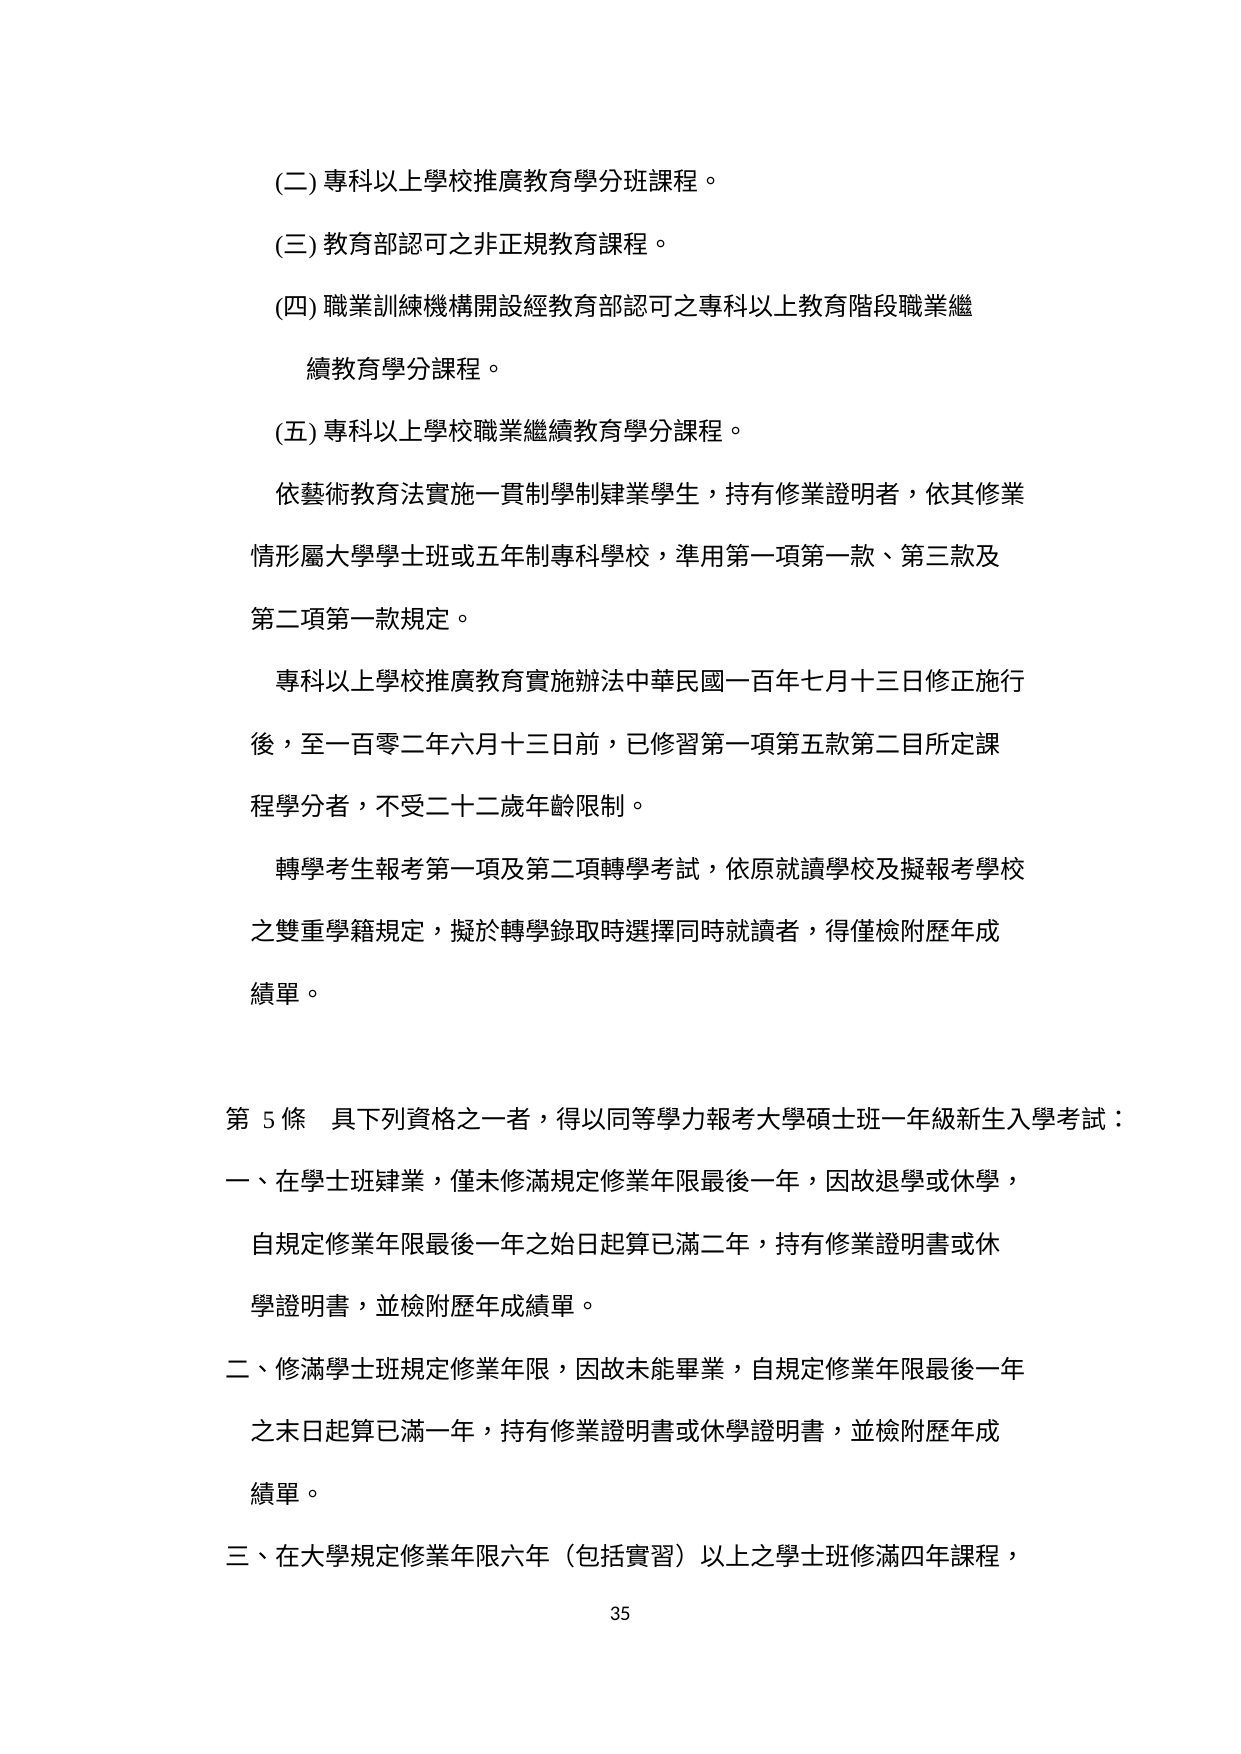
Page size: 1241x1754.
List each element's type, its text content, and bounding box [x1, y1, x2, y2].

text 情形屬大學學士班或五年制專科學校，準用第一項第一款、第三款及 [225, 513, 1165, 576]
text (四) 職業訓練機構開設經教育部認可之專科以上教育階段職業繼 [225, 263, 1165, 326]
text 轉學考生報考第一項及第二項轉學考試，依原就讀學校及擬報考學校 [225, 826, 1165, 888]
text 依藝術教育法實施一貫制學制肄業學生，持有修業證明者，依其修業 [225, 451, 1165, 513]
text 專科以上學校推廣教育實施辦法中華民國一百年七月十三日修正施行 [225, 638, 1165, 701]
text (二) 專科以上學校推廣教育學分班課程。 [225, 138, 1165, 201]
text 程學分者，不受二十二歲年齡限制。 [225, 763, 1165, 826]
text 自規定修業年限最後一年之始日起算已滿二年，持有修業證明書或休 [225, 1201, 1165, 1263]
text 三、在大學規定修業年限六年（包括實習）以上之學士班修滿四年課程， [225, 1513, 1165, 1576]
text 二、修滿學士班規定修業年限，因故未能畢業，自規定修業年限最後一年 [225, 1326, 1165, 1388]
text 績單。 [225, 1451, 1165, 1513]
text 之雙重學籍規定，擬於轉學錄取時選擇同時就讀者，得僅檢附歷年成 [225, 888, 1165, 951]
text 後，至一百零二年六月十三日前，已修習第一項第五款第二目所定課 [225, 701, 1165, 763]
text (三) 教育部認可之非正規教育課程。 [225, 201, 1165, 263]
text 第二項第一款規定。 [225, 576, 1165, 638]
text 之末日起算已滿一年，持有修業證明書或休學證明書，並檢附歷年成 [225, 1388, 1165, 1451]
text 續教育學分課程。 [225, 326, 1165, 388]
text 第 5 條 具下列資格之一者，得以同等學力報考大學碩士班一年級新生入學考試： [225, 1076, 1165, 1138]
text 一、在學士班肄業，僅未修滿規定修業年限最後一年，因故退學或休學， [225, 1138, 1165, 1201]
text 績單。 [225, 951, 1165, 1013]
text (五) 專科以上學校職業繼續教育學分課程。 [225, 388, 1165, 451]
text 學證明書，並檢附歷年成績單。 [225, 1263, 1165, 1326]
